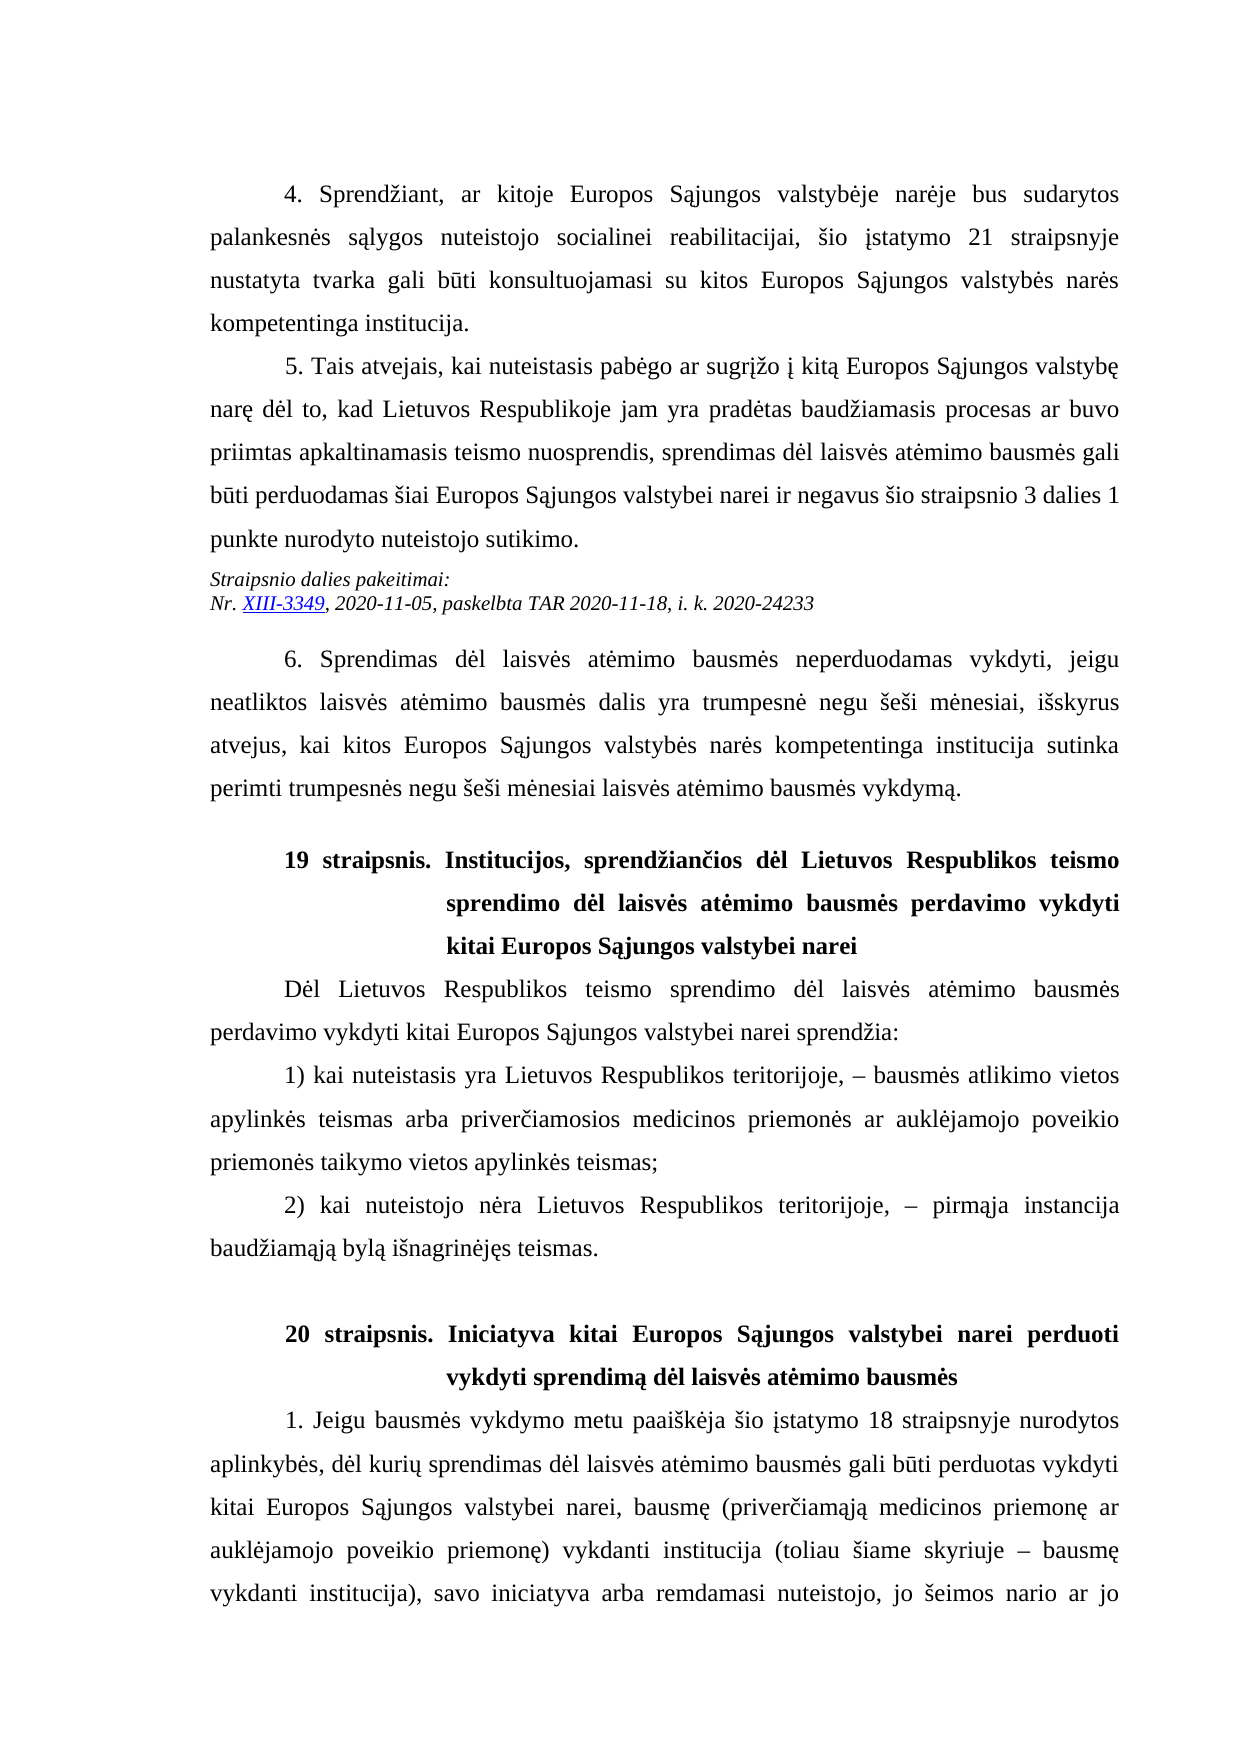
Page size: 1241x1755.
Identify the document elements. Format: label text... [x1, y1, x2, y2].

text 20 straipsnis. Iniciatyva kitai Europos Sąjungos valstybei narei perduoti vykdyti sprendimą dėl laisvės atėmimo bausmės [285, 1319, 1120, 1391]
text 1) kai nuteistasis yra Lietuvos Respublikos teritorijoje, – bausmės atlikimo vietos apylinkės teismas arba priverčiamosios medicinos priemonės ar auklėjamojo poveikio priemonės taikymo vietos apylinkės teismas; [210, 1061, 1120, 1176]
text 4. Sprendžiant, ar kitoje Europos Sąjungos valstybėje narėje bus sudarytos palankesnės sąlygos nuteistojo socialinei reabilitacijai, šio įstatymo 21 straipsnyje nustatyta tvarka gali būti konsultuojamasi su kitos Europos Sąjungos valstybės narės kompetentinga institucija. [210, 179, 1120, 337]
text 19 straipsnis. Institucijos, sprendžiančios dėl Lietuvos Respublikos teismo sprendimo dėl laisvės atėmimo bausmės perdavimo vykdyti kitai Europos Sąjungos valstybei narei [284, 845, 1120, 960]
text Nr. XIII-3349, 2020-11-05, paskelbta TAR 2020-11-18, i. k. 2020-24233 [210, 591, 1120, 615]
text 6. Sprendimas dėl laisvės atėmimo bausmės neperduodamas vykdyti, jeigu neatliktos laisvės atėmimo bausmės dalis yra trumpesnė negu šeši mėnesiai, išskyrus atvejus, kai kitos Europos Sąjungos valstybės narės kompetentinga institucija sutinka perimti trumpesnės negu šeši mėnesiai laisvės atėmimo bausmės vykdymą. [210, 644, 1120, 802]
text 2) kai nuteistojo nėra Lietuvos Respublikos teritorijoje, – pirmąja instancija baudžiamąją bylą išnagrinėjęs teismas. [210, 1190, 1120, 1262]
text Straipsnio dalies pakeitimai: [210, 567, 1120, 591]
text 1. Jeigu bausmės vykdymo metu paaiškėja šio įstatymo 18 straipsnyje nurodytos aplinkybės, dėl kurių sprendimas dėl laisvės atėmimo bausmės gali būti perduotas vykdyti kitai Europos Sąjungos valstybei narei, bausmę (priverčiamąją medicinos priemonę ar auklėjamojo poveikio priemonę) vykdanti institucija (toliau šiame skyriuje – bausmę vykdanti institucija), savo iniciatyva arba remdamasi nuteistojo, jo šeimos nario ar jo [210, 1406, 1120, 1607]
text 5. Tais atvejais, kai nuteistasis pabėgo ar sugrįžo į kitą Europos Sąjungos valstybę narę dėl to, kad Lietuvos Respublikoje jam yra pradėtas baudžiamasis procesas ar buvo priimtas apkaltinamasis teismo nuosprendis, sprendimas dėl laisvės atėmimo bausmės gali būti perduodamas šiai Europos Sąjungos valstybei narei ir negavus šio straipsnio 3 dalies 1 punkte nurodyto nuteistojo sutikimo. [210, 351, 1120, 552]
text Dėl Lietuvos Respublikos teismo sprendimo dėl laisvės atėmimo bausmės perdavimo vykdyti kitai Europos Sąjungos valstybei narei sprendžia: [210, 974, 1120, 1046]
